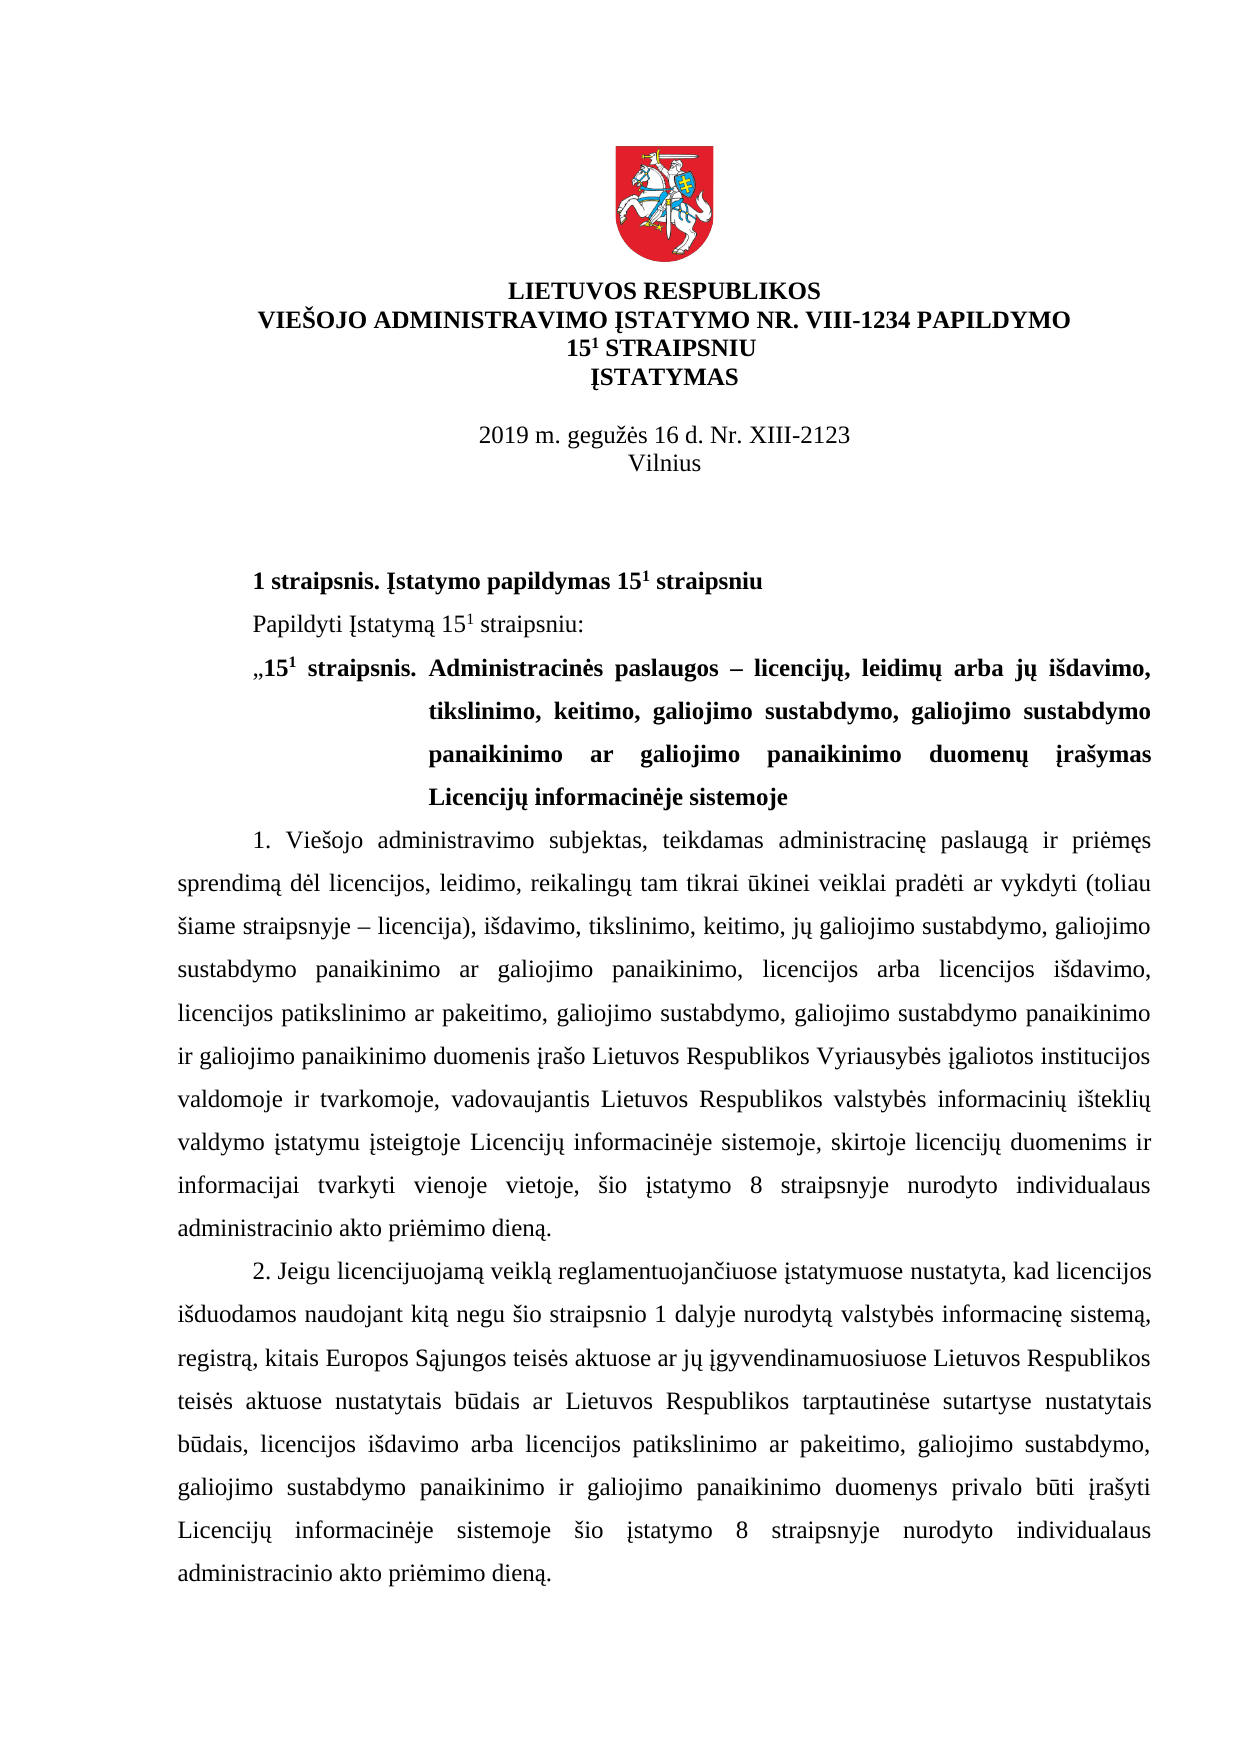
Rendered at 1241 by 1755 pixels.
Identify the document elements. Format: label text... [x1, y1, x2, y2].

text VIEŠOJO ADMINISTRAVIMO ĮSTATYMO NR. VIII-1234 PAPILDYMO 151 STRAIPSNIU [177, 305, 1152, 362]
text „151 straipsnis. Administracinės paslaugos – licencijų, leidimų arba jų išdavimo, tikslinimo, keitimo, galiojimo sustabdymo, galiojimo sustabdymo panaikinimo ar galiojimo panaikinimo duomenų įrašymas Licencijų informacinėje sistemoje [252, 653, 1152, 811]
text 2. Jeigu licencijuojamą veiklą reglamentuojančiuose įstatymuose nustatyta, kad licencijos išduodamos naudojant kitą negu šio straipsnio 1 dalyje nurodytą valstybės informacinę sistemą, registrą, kitais Europos Sąjungos teisės aktuose ar jų įgyvendinamuosiuose Lietuvos Respublikos teisės aktuose nustatytais būdais ar Lietuvos Respublikos tarptautinėse sutartyse nustatytais būdais, licencijos išdavimo arba licencijos patikslinimo ar pakeitimo, galiojimo sustabdymo, galiojimo sustabdymo panaikinimo ir galiojimo panaikinimo duomenys privalo būti įrašyti Licencijų informacinėje sistemoje šio įstatymo 8 straipsnyje nurodyto individualaus administracinio akto priėmimo dieną. [177, 1256, 1152, 1587]
text Papildyti Įstatymą 151 straipsniu: [177, 609, 1152, 638]
text Vilnius [177, 448, 1152, 477]
text 2019 m. gegužės 16 d. Nr. XIII-2123 [177, 420, 1152, 448]
text 1. Viešojo administravimo subjektas, teikdamas administracinę paslaugą ir priėmęs sprendimą dėl licencijos, leidimo, reikalingų tam tikrai ūkinei veiklai pradėti ar vykdyti (toliau šiame straipsnyje – licencija), išdavimo, tikslinimo, keitimo, jų galiojimo sustabdymo, galiojimo sustabdymo panaikinimo ar galiojimo panaikinimo, licencijos arba licencijos išdavimo, licencijos patikslinimo ar pakeitimo, galiojimo sustabdymo, galiojimo sustabdymo panaikinimo ir galiojimo panaikinimo duomenis įrašo Lietuvos Respublikos Vyriausybės įgaliotos institucijos valdomoje ir tvarkomoje, vadovaujantis Lietuvos Respublikos valstybės informacinių išteklių valdymo įstatymu įsteigtoje Licencijų informacinėje sistemoje, skirtoje licencijų duomenims ir informacijai tvarkyti vienoje vietoje, šio įstatymo 8 straipsnyje nurodyto individualaus administracinio akto priėmimo dieną. [177, 825, 1152, 1242]
text LIETUVOS RESPUBLIKOS [177, 276, 1152, 305]
text ĮSTATYMAS [177, 362, 1152, 391]
text 1 straipsnis. Įstatymo papildymas 151 straipsniu [177, 566, 1152, 595]
